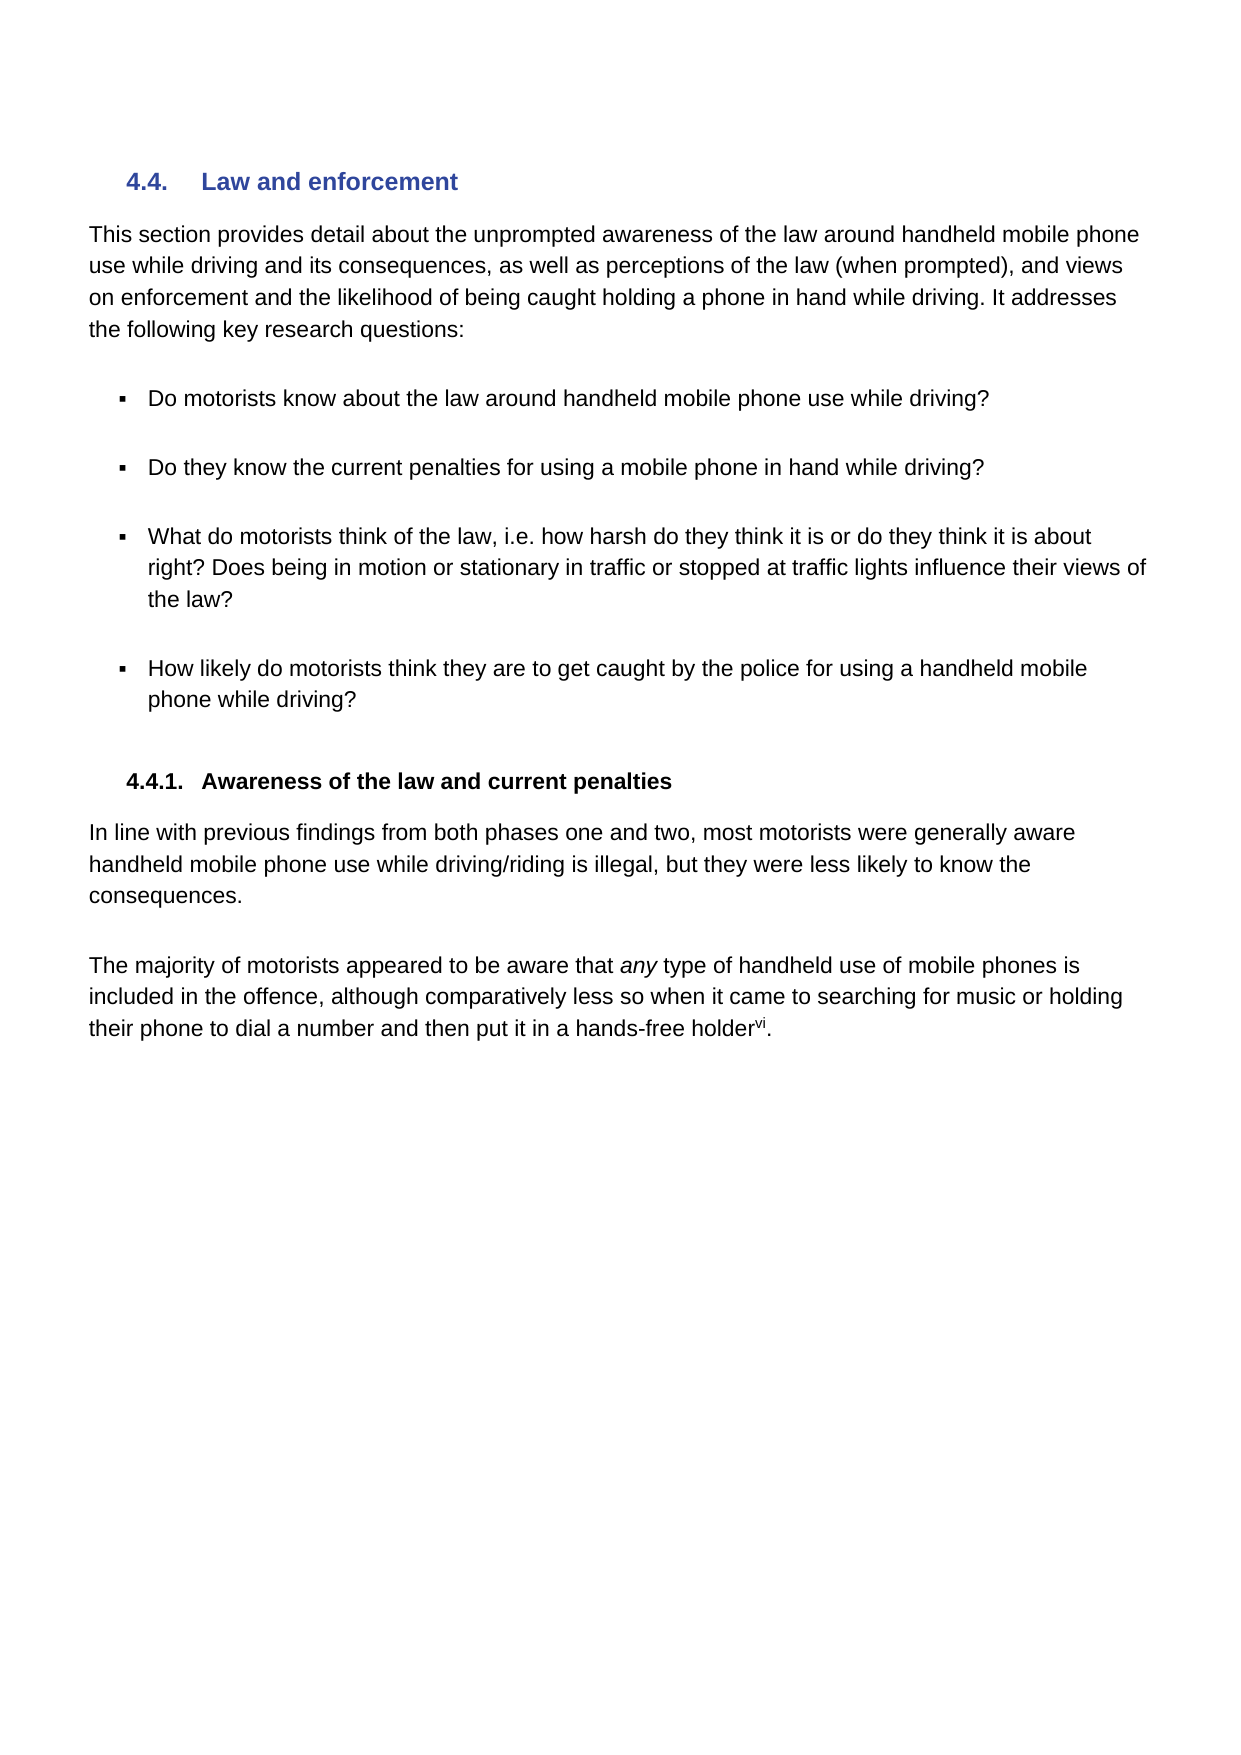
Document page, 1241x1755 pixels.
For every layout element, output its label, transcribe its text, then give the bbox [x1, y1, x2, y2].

list This section provides detail about the unprompted awareness of the law around handheld mobile phone use while driving and its consequences, as well as perceptions of the law (when prompted), and views on enforcement and the likelihood of being caught holding a phone in hand while driving. It addresses the following key research questions: [89, 221, 1152, 342]
list Do they know the current penalties for using a mobile phone in hand while driving? [118, 454, 1152, 480]
list Do motorists know about the law around handheld mobile phone use while driving? [118, 384, 1152, 411]
list The majority of motorists appeared to be aware that any type of handheld use of mobile phones is included in the offence, although comparatively less so when it came to searching for music or holding their phone to dial a number and then put it in a hands-free holder. [89, 952, 1152, 1041]
list How likely do motorists think they are to get caught by the police for using a handheld mobile phone while driving? [118, 655, 1152, 713]
list What do motorists think of the law, i.e. how harsh do they think it is or do they think it is about right? Does being in motion or stationary in traffic or stopped at traffic lights influence their views of the law? [118, 523, 1152, 612]
subtitle Law and enforcement [126, 167, 1152, 196]
subtitle Awareness of the law and current penalties [126, 768, 1152, 794]
list In line with previous findings from both phases one and two, most motorists were generally aware handheld mobile phone use while driving/riding is illegal, but they were less likely to know the consequences. [89, 819, 1152, 909]
